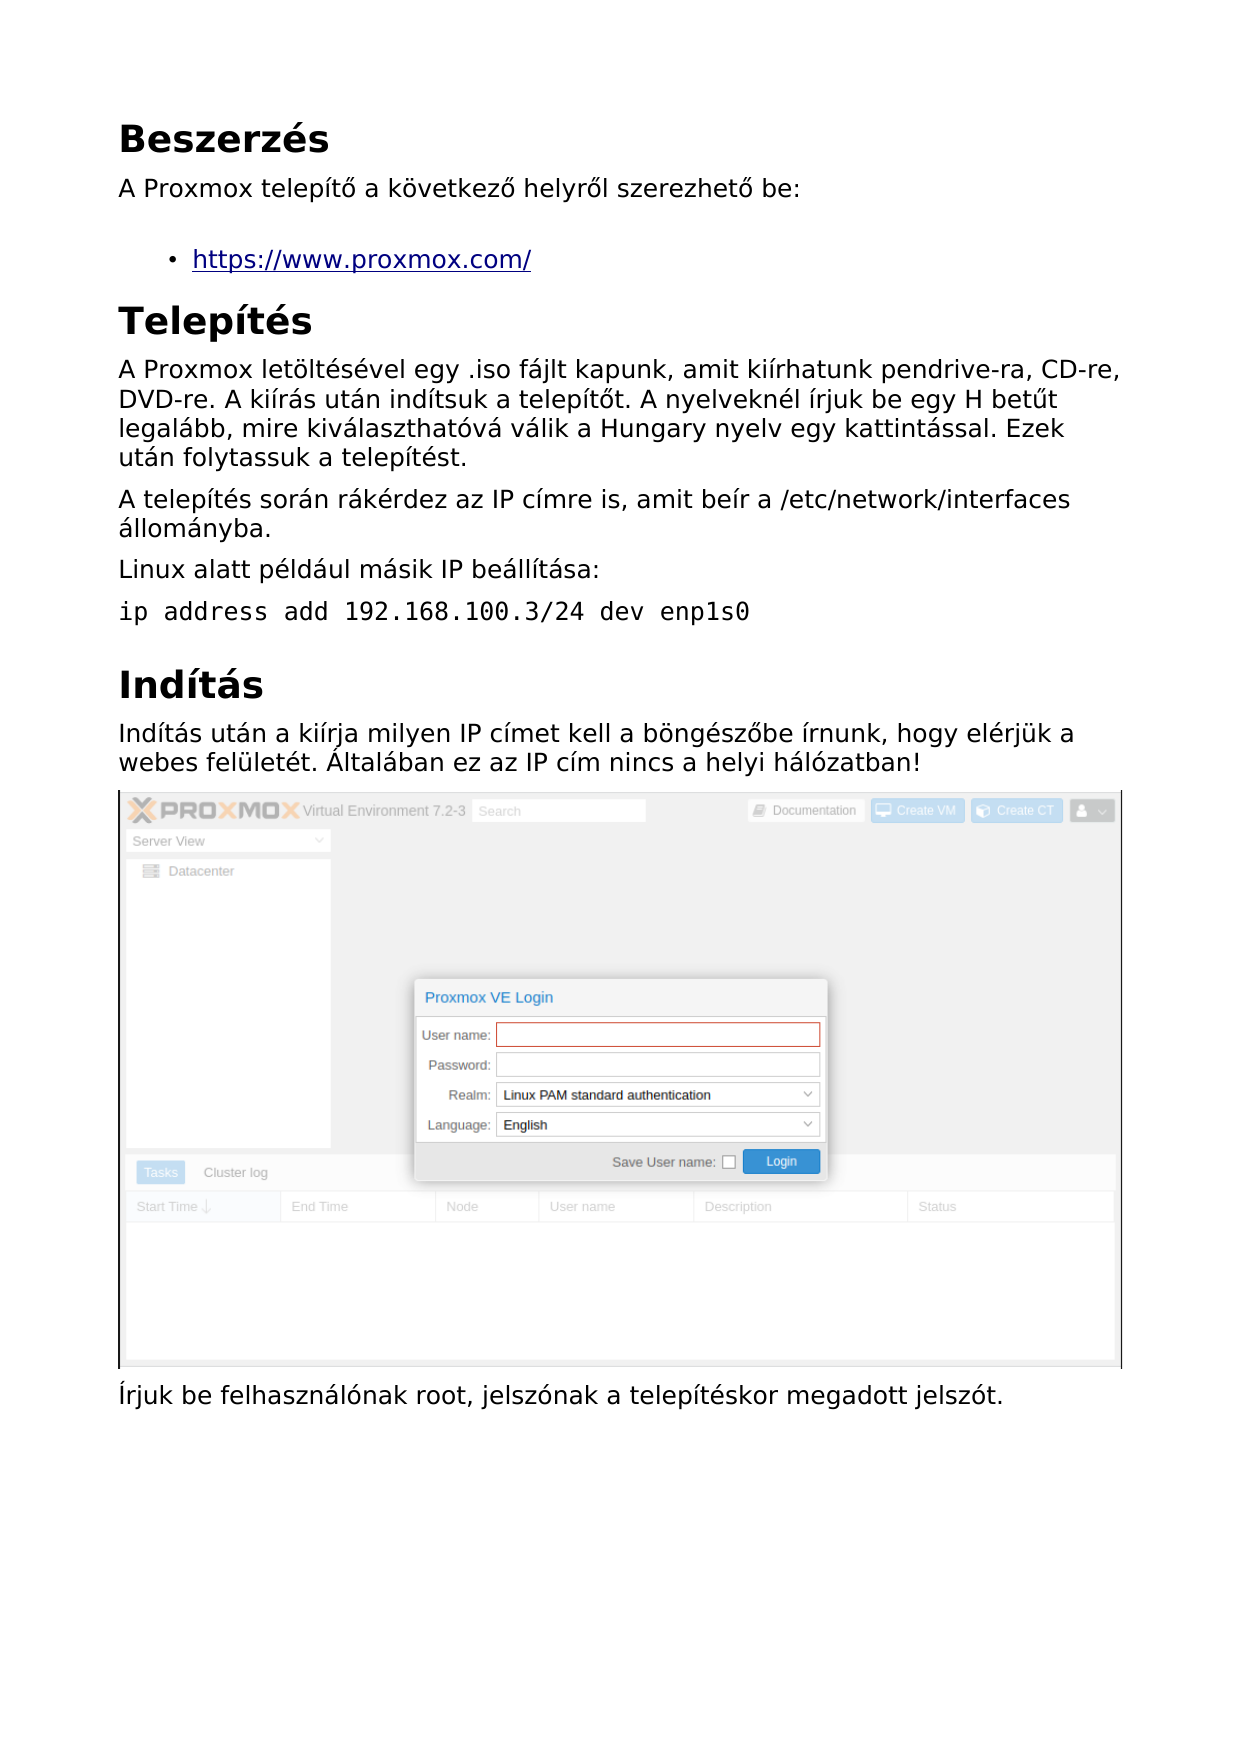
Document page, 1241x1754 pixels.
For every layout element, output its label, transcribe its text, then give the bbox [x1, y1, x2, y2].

subtitle Beszerzés [118, 118, 1122, 162]
text A telepítés során rákérdez az IP címre is, amit beír a /etc/network/interfaces állományba. [118, 485, 1122, 543]
text ip address add 192.168.100.3/24 dev enp1s0 [118, 597, 1122, 627]
text Linux alatt például másik IP beállítása: [118, 556, 1122, 585]
list https://www.proxmox.com/ [177, 245, 1122, 274]
text Indítás után a kiírja milyen IP címet kell a böngészőbe írnunk, hogy elérjük a webes felületét. Általában ez az IP cím nincs a helyi hálózatban! [118, 719, 1122, 778]
picture [118, 790, 1123, 1369]
text A Proxmox letöltésével egy .iso fájlt kapunk, amit kiírhatunk pendrive-ra, CD-re, DVD-re. A kiírás után indítsuk a telepítőt. A nyelveknél írjuk be egy H betűt legalább, mire kiválaszthatóvá válik a Hungary nyelv egy kattintással. Ezek után folytassuk a telepítést. [118, 356, 1122, 472]
subtitle Telepítés [118, 299, 1122, 343]
text A Proxmox telepítő a következő helyről szerezhető be: [118, 174, 1122, 203]
text Írjuk be felhasználónak root, jelszónak a telepítéskor megadott jelszót. [118, 1382, 1122, 1411]
subtitle Indítás [118, 663, 1122, 707]
